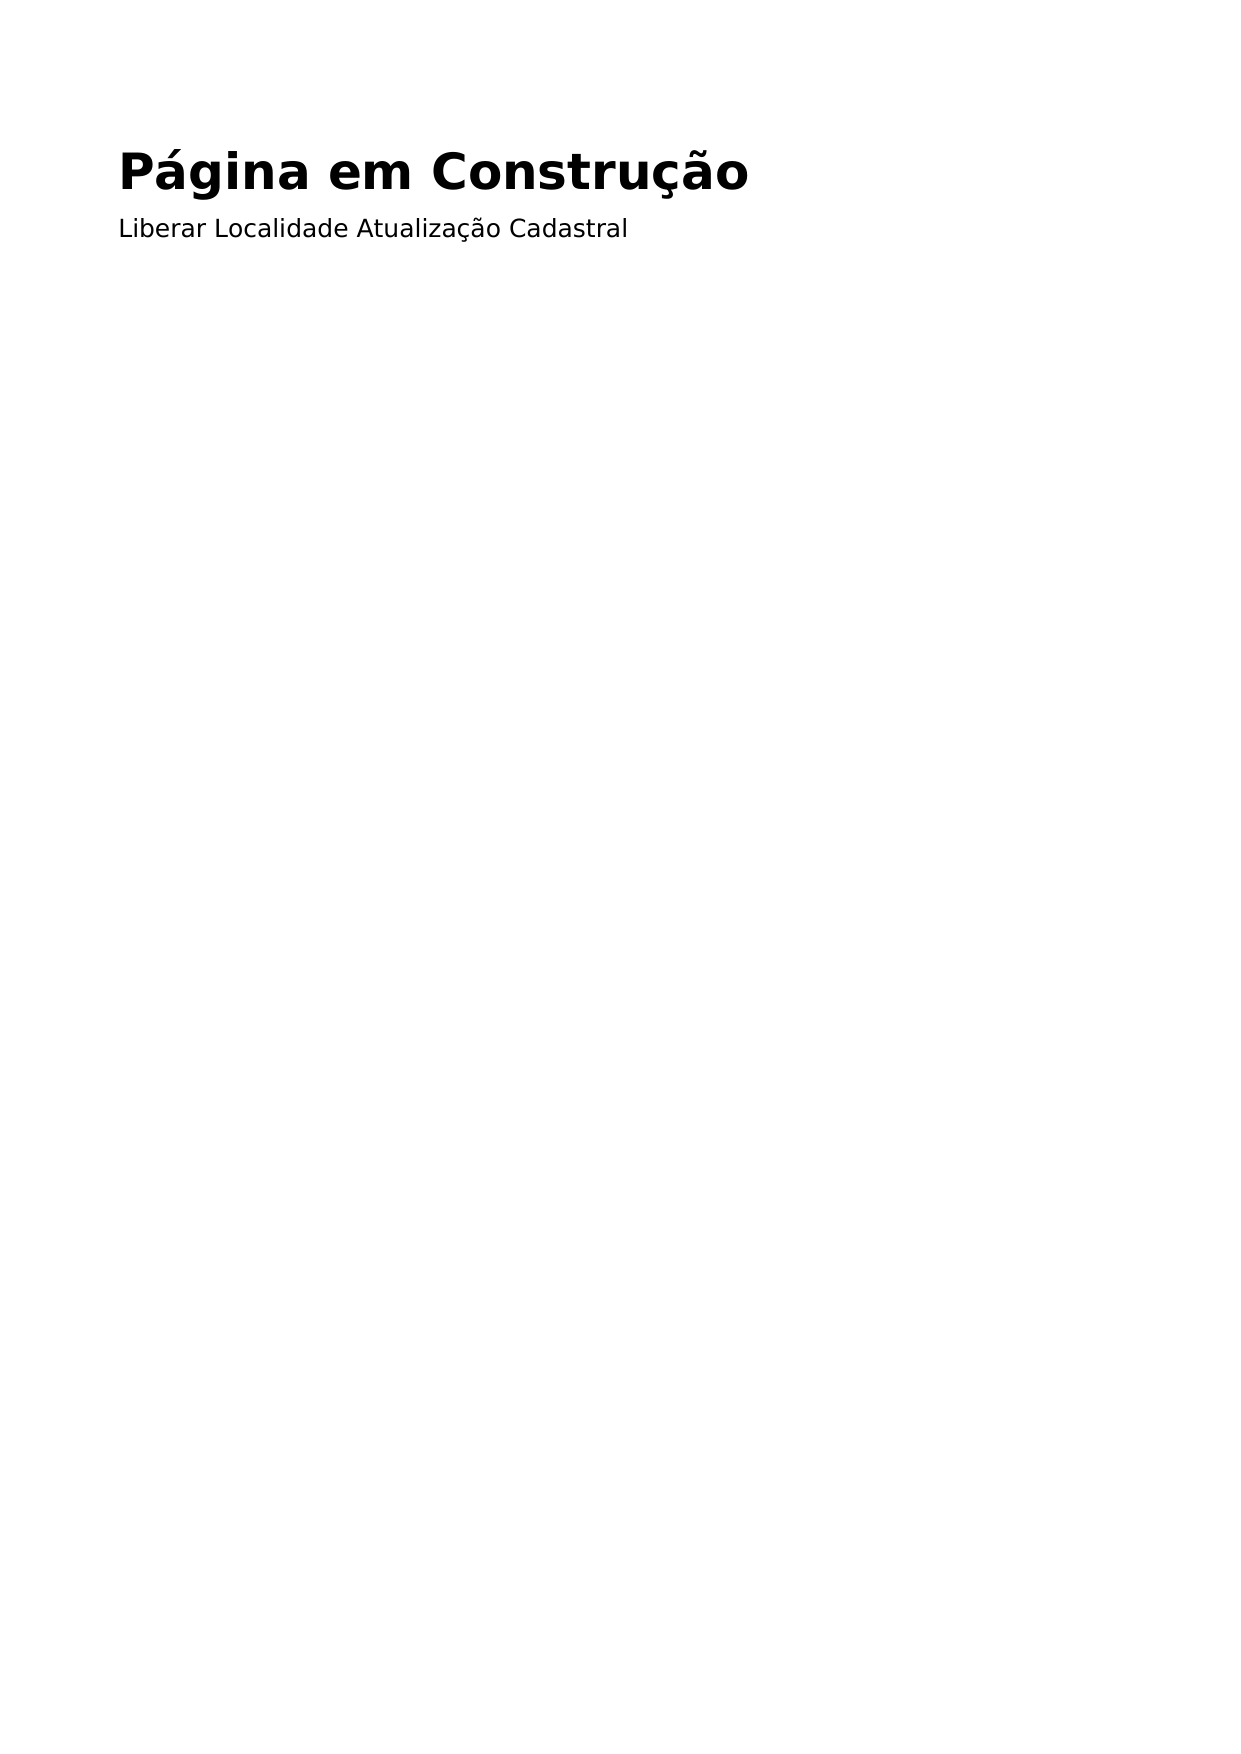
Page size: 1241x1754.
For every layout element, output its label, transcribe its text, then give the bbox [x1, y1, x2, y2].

subtitle Página em Construção [118, 143, 1122, 201]
text Liberar Localidade Atualização Cadastral [118, 214, 1122, 243]
